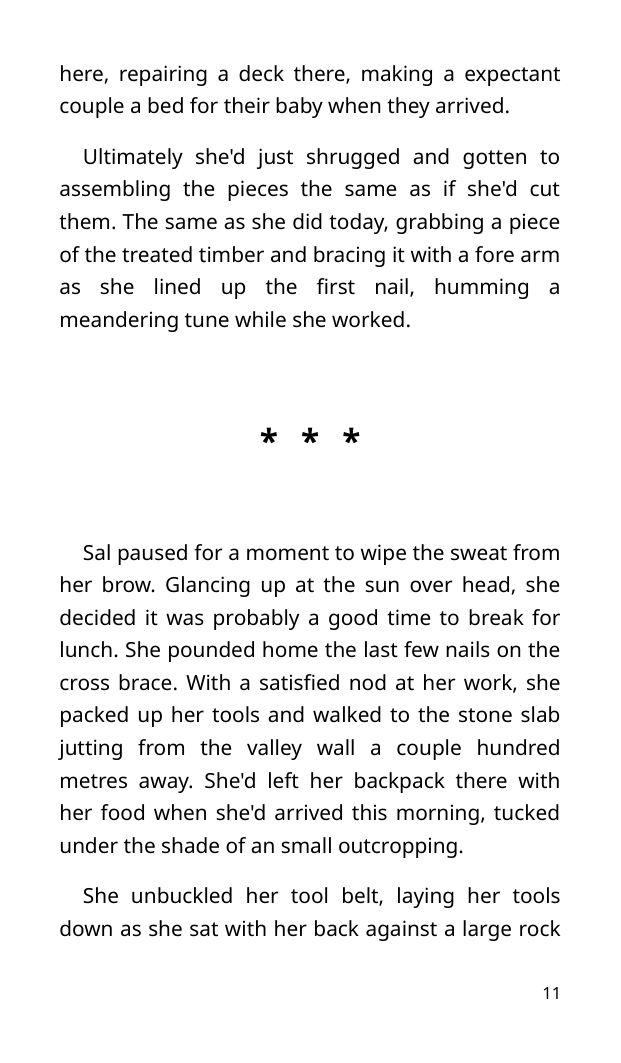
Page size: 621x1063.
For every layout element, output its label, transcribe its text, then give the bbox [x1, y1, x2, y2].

text She unbuckled her tool belt, laying her tools down as she sat with her back against a large rock [59, 881, 561, 942]
text Ultimately she'd just shrugged and gotten to assembling the pieces the same as if she'd cut them. The same as she did today, grabbing a piece of the treated timber and bracing it with a fore arm as she lined up the first nail, humming a meandering tune while she worked. [59, 142, 561, 333]
text here, repairing a deck there, making a expectant couple a bed for their baby when they arrived. [59, 59, 561, 120]
subtitle * * * [59, 417, 561, 463]
text Sal paused for a moment to wipe the sweat from her brow. Glancing up at the sun over head, she decided it was probably a good time to break for lunch. She pounded home the last few nails on the cross brace. With a satisfied nod at her work, she packed up her tools and walked to the stone slab jutting from the valley wall a couple hundred metres away. She'd left her backpack there with her food when she'd arrived this morning, tucked under the shade of an small outcropping. [59, 538, 561, 859]
